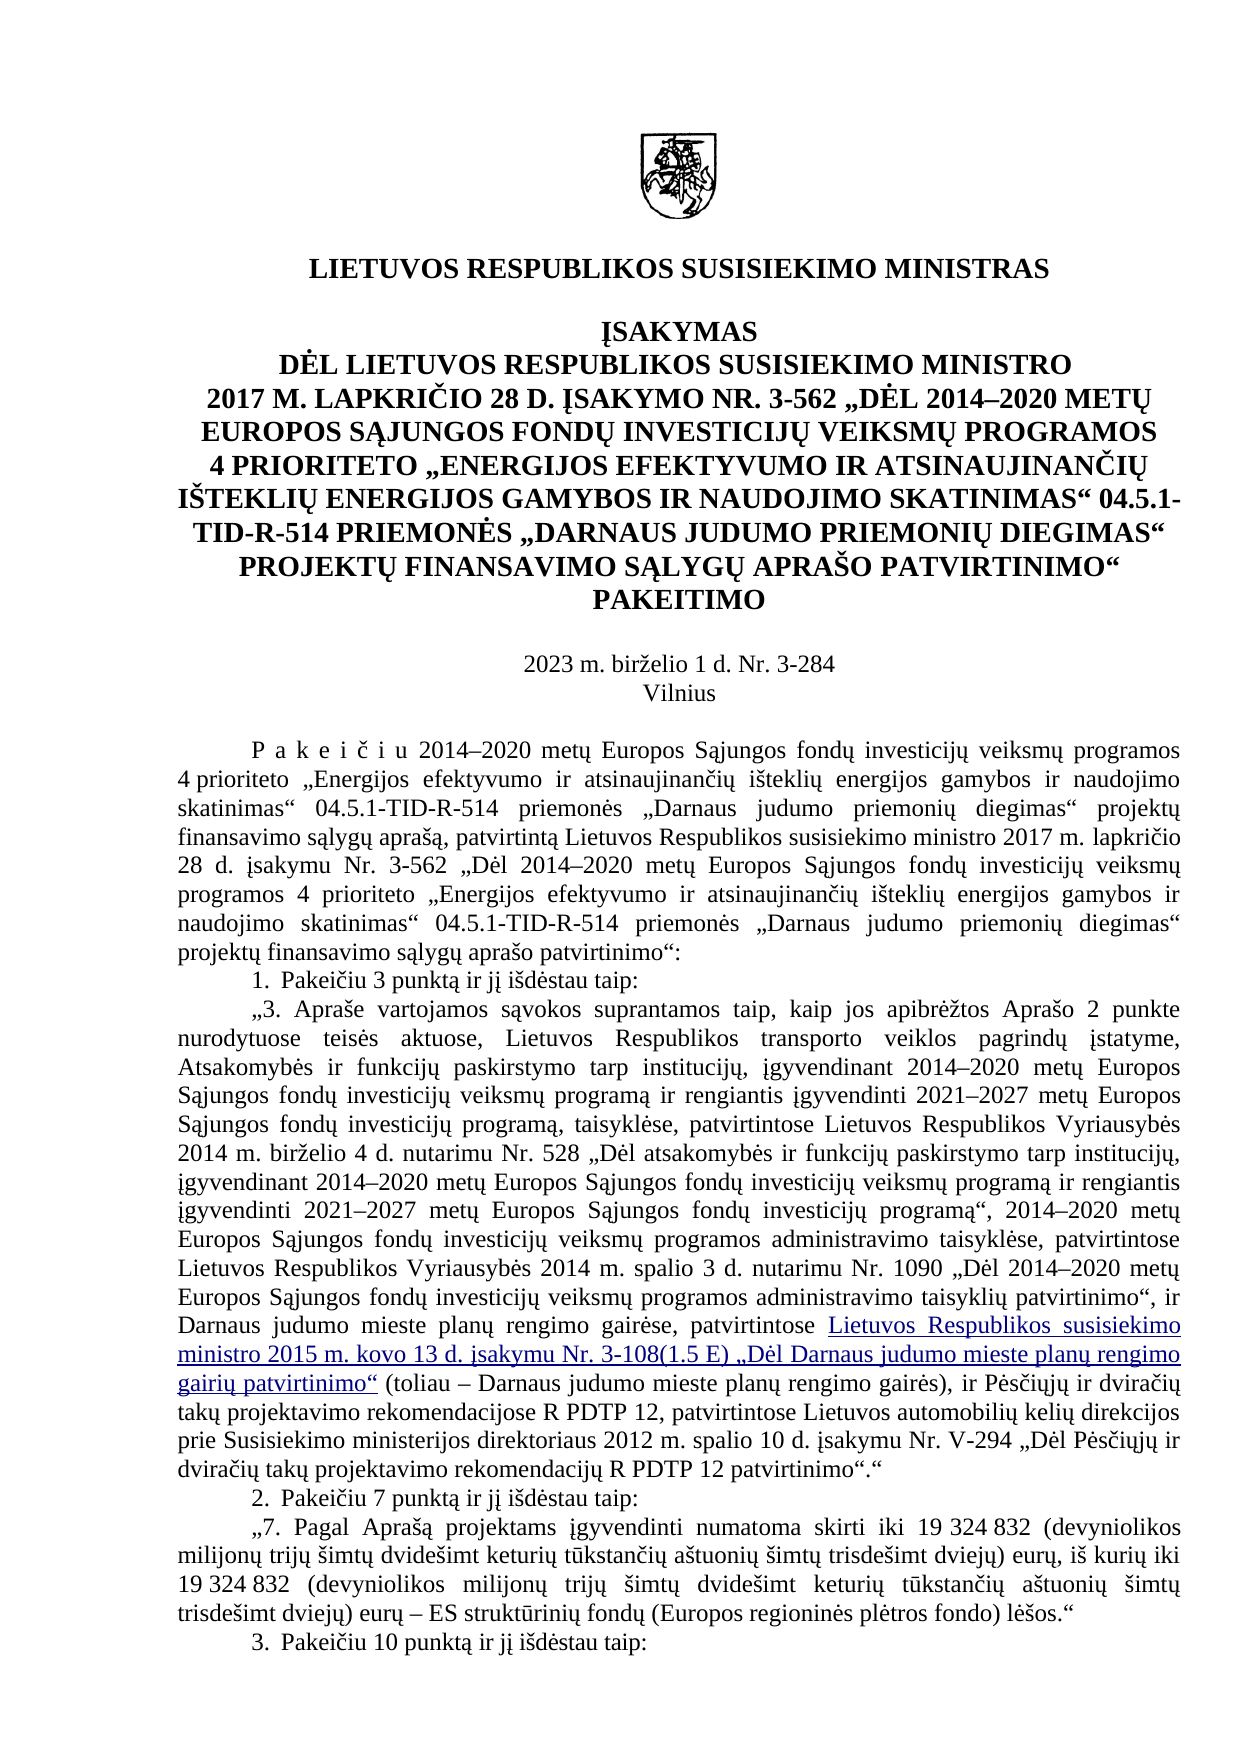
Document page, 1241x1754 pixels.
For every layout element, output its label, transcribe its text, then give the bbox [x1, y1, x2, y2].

text gairių patvirtinimo“ (toliau – Darnaus judumo mieste planų rengimo gairės), ir Pėsčiųjų ir dviračių takų projektavimo rekomendacijose R PDTP 12, patvirtintose Lietuvos automobilių kelių direkcijos prie Susisiekimo ministerijos direktoriaus 2012 m. spalio 10 d. įsakymu Nr. V-294 „Dėl Pėsčiųjų ir dviračių takų projektavimo rekomendacijų R PDTP 12 patvirtinimo“.“ [177, 1366, 1181, 1483]
text 3. Pakeičiu 10 punktą ir jį išdėstau taip: [177, 1627, 1181, 1656]
text „3. Apraše vartojamos sąvokos suprantamos taip, kaip jos apibrėžtos Aprašo 2 punkte nurodytuose teisės aktuose, Lietuvos Respublikos transporto veiklos pagrindų įstatyme, Atsakomybės ir funkcijų paskirstymo tarp institucijų, įgyvendinant 2014–2020 metų Europos Sąjungos fondų investicijų veiksmų programą ir rengiantis įgyvendinti 2021–2027 metų Europos Sąjungos fondų investicijų programą, taisyklėse, patvirtintose Lietuvos Respublikos Vyriausybės 2014 m. birželio 4 d. nutarimu Nr. 528 „Dėl atsakomybės ir funkcijų paskirstymo tarp institucijų, įgyvendinant 2014–2020 metų Europos Sąjungos fondų investicijų veiksmų programą ir rengiantis įgyvendinti 2021–2027 metų Europos Sąjungos fondų investicijų programą“, 2014–2020 metų Europos Sąjungos fondų investicijų veiksmų programos administravimo taisyklėse, patvirtintose Lietuvos Respublikos Vyriausybės 2014 m. spalio 3 d. nutarimu Nr. 1090 „Dėl 2014–2020 metų Europos Sąjungos fondų investicijų veiksmų programos administravimo taisyklių patvirtinimo“, ir Darnaus judumo mieste planų rengimo gairėse, patvirtintose Lietuvos Respublikos susisiekimo ministro 2015 m. kovo 13 d. įsakymu Nr. 3-108(1.5 E) „Dėl Darnaus judumo mieste planų rengimo [177, 994, 1181, 1364]
text „7. Pagal Aprašą projektams įgyvendinti numatoma skirti iki 19 324 832 (devyniolikos milijonų trijų šimtų dvidešimt keturių tūkstančių aštuonių šimtų trisdešimt dviejų) eurų, iš kurių iki 19 324 832 (devyniolikos milijonų trijų šimtų dvidešimt keturių tūkstančių aštuonių šimtų trisdešimt dviejų) eurų – ES struktūrinių fondų (Europos regioninės plėtros fondo) lėšos.“ [177, 1512, 1181, 1627]
text 2017 m. lapkričio 28 d. įsakymO Nr. 3-562 „DĖL 2014–2020 METŲ EUROPOS SĄJUNGOS FONDŲ INVESTICIJŲ VEIKSMŲ PROGRAMOS 4 PRIORITETO „Energijos efektyvumo ir atsinaujinančių išteklių energijos gamybos ir naudojimo skatinimas“ 04.5.1-TID-R-514 priemonės „Darnaus judumo priemonių diegimas“ PROJEKTŲ FINANSAVIMO SĄLYGŲ APRAŠO PATVIRTINIMO“ PAKEITIMO [177, 381, 1181, 616]
text ĮSAKYMAS [177, 314, 1181, 347]
text 1. Pakeičiu 3 punktą ir jį išdėstau taip: [177, 966, 1181, 994]
text 2023 m. birželio 1 d. Nr. 3-284 [177, 649, 1181, 678]
text 2. Pakeičiu 7 punktą ir jį išdėstau taip: [177, 1483, 1181, 1512]
text LIETUVOS RESPUBLIKOS SUSISIEKIMO MINISTRAS [177, 252, 1181, 285]
text P a k e i č i u 2014–2020 metų Europos Sąjungos fondų investicijų veiksmų programos 4 prioriteto „Energijos efektyvumo ir atsinaujinančių išteklių energijos gamybos ir naudojimo skatinimas“ 04.5.1-TID-R-514 priemonės „Darnaus judumo priemonių diegimas“ projektų finansavimo sąlygų aprašą, patvirtintą Lietuvos Respublikos susisiekimo ministro 2017 m. lapkričio 28 d. įsakymu Nr. 3-562 „Dėl 2014–2020 metų Europos Sąjungos fondų investicijų veiksmų programos 4 prioriteto „Energijos efektyvumo ir atsinaujinančių išteklių energijos gamybos ir naudojimo skatinimas“ 04.5.1-TID-R-514 priemonės „Darnaus judumo priemonių diegimas“ projektų finansavimo sąlygų aprašo patvirtinimo“: [177, 736, 1181, 966]
text Vilnius [177, 678, 1181, 707]
text DĖL LIETUVOS RESPUBLIKOS SUSISIEKIMO MINISTRO [177, 347, 1181, 381]
